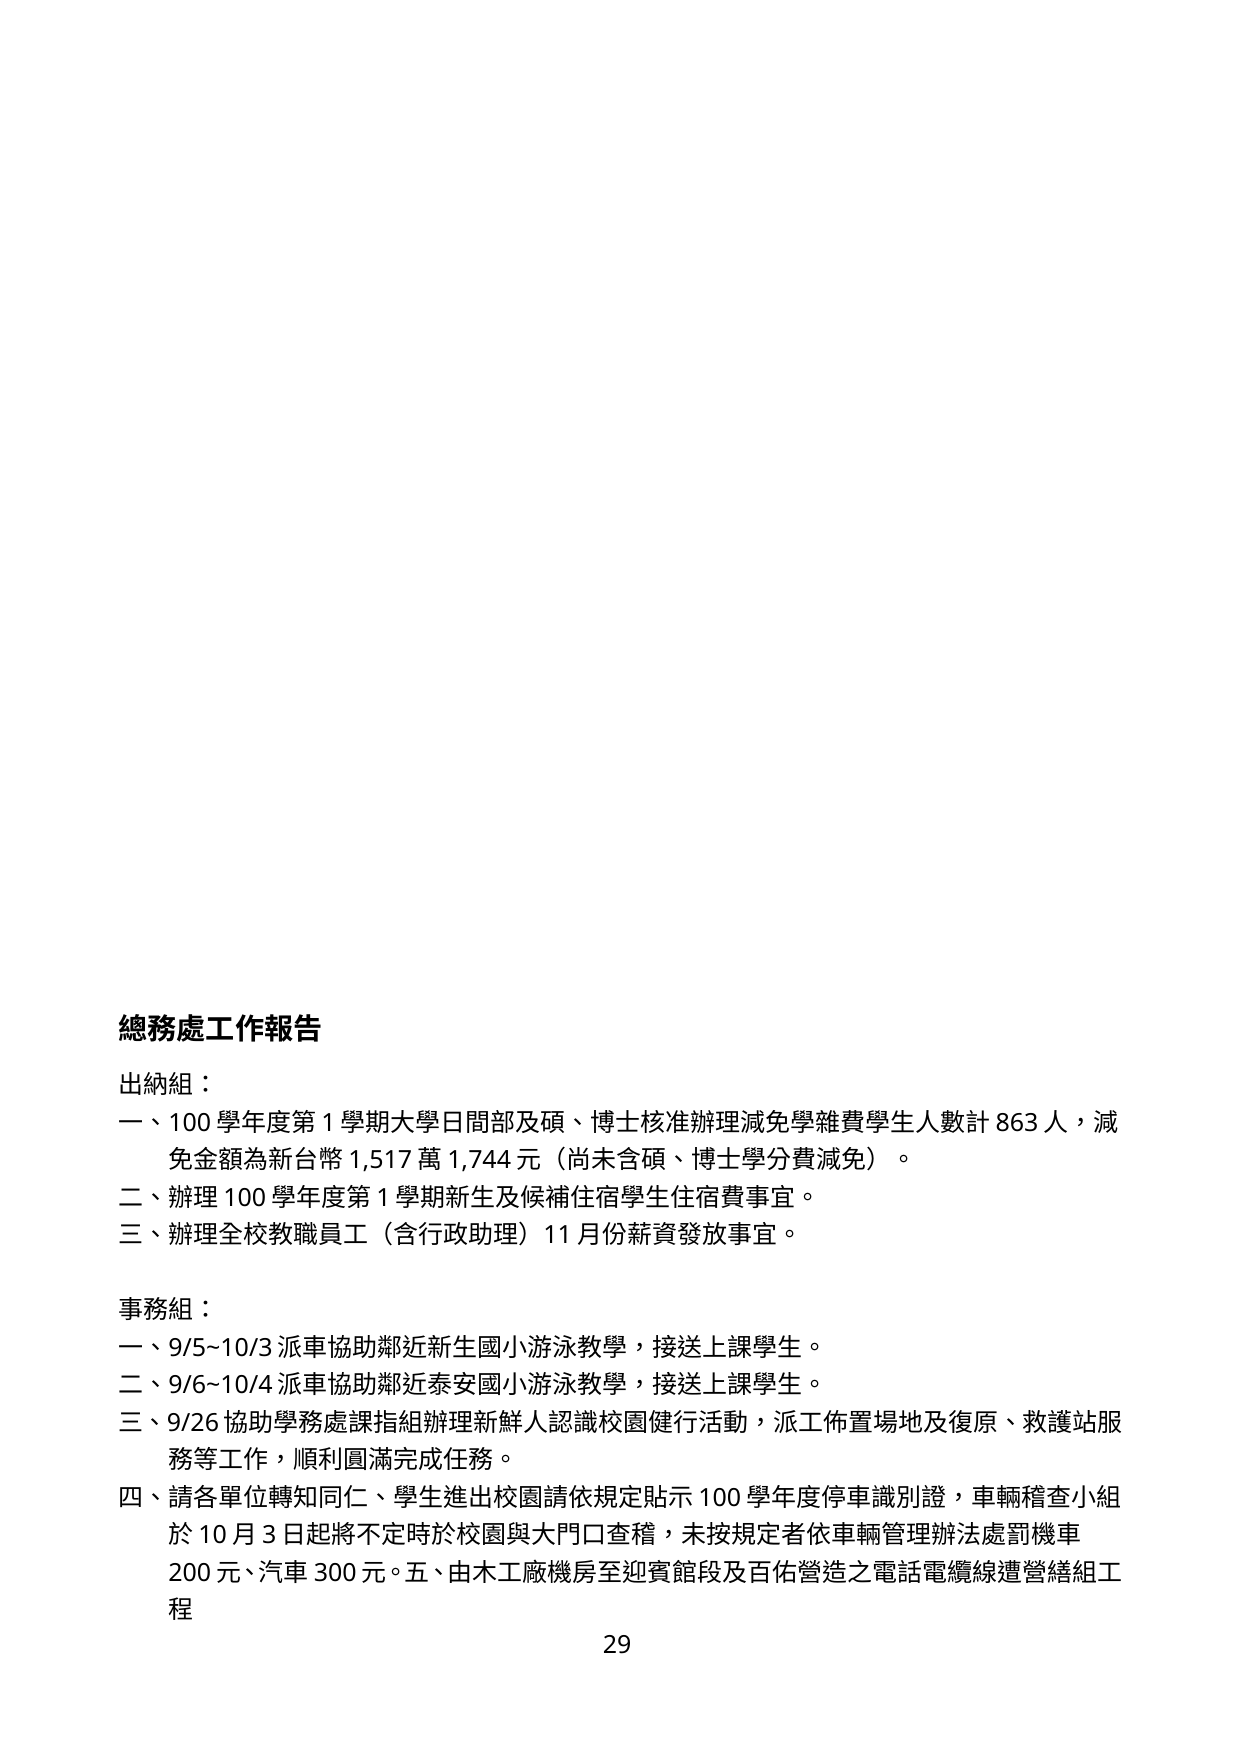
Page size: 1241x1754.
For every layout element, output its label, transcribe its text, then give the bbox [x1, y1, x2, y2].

text 事務組： [118, 1289, 1122, 1327]
text 一、9/5~10/3派車協助鄰近新生國小游泳教學，接送上課學生。 [118, 1327, 1122, 1364]
text 出納組： [118, 1064, 1122, 1102]
text 三、辦理全校教職員工（含行政助理）11月份薪資發放事宜。 [118, 1214, 1122, 1252]
text 三、9/26協助學務處課指組辦理新鮮人認識校園健行活動，派工佈置場地及復原、救護站服務等工作，順利圓滿完成任務。 [118, 1402, 1122, 1477]
text 總務處工作報告 [118, 989, 1122, 1064]
text 一、100學年度第1學期大學日間部及碩、博士核准辦理減免學雜費學生人數計863人，減免金額為新台幣1,517萬1,744元（尚未含碩、博士學分費減免）。 [118, 1102, 1122, 1177]
text 二、辦理100學年度第1學期新生及候補住宿學生住宿費事宜。 [118, 1177, 1122, 1214]
text 二、9/6~10/4派車協助鄰近泰安國小游泳教學，接送上課學生。 [118, 1364, 1122, 1402]
text 四、請各單位轉知同仁、學生進出校園請依規定貼示100學年度停車識別證，車輛稽查小組於10月3日起將不定時於校園與大門口查稽，未按規定者依車輛管理辦法處罰機車200元、汽車300元。五、由木工廠機房至迎賓館段及百佑營造之電話電纜線遭營繕組工程 [118, 1477, 1122, 1627]
